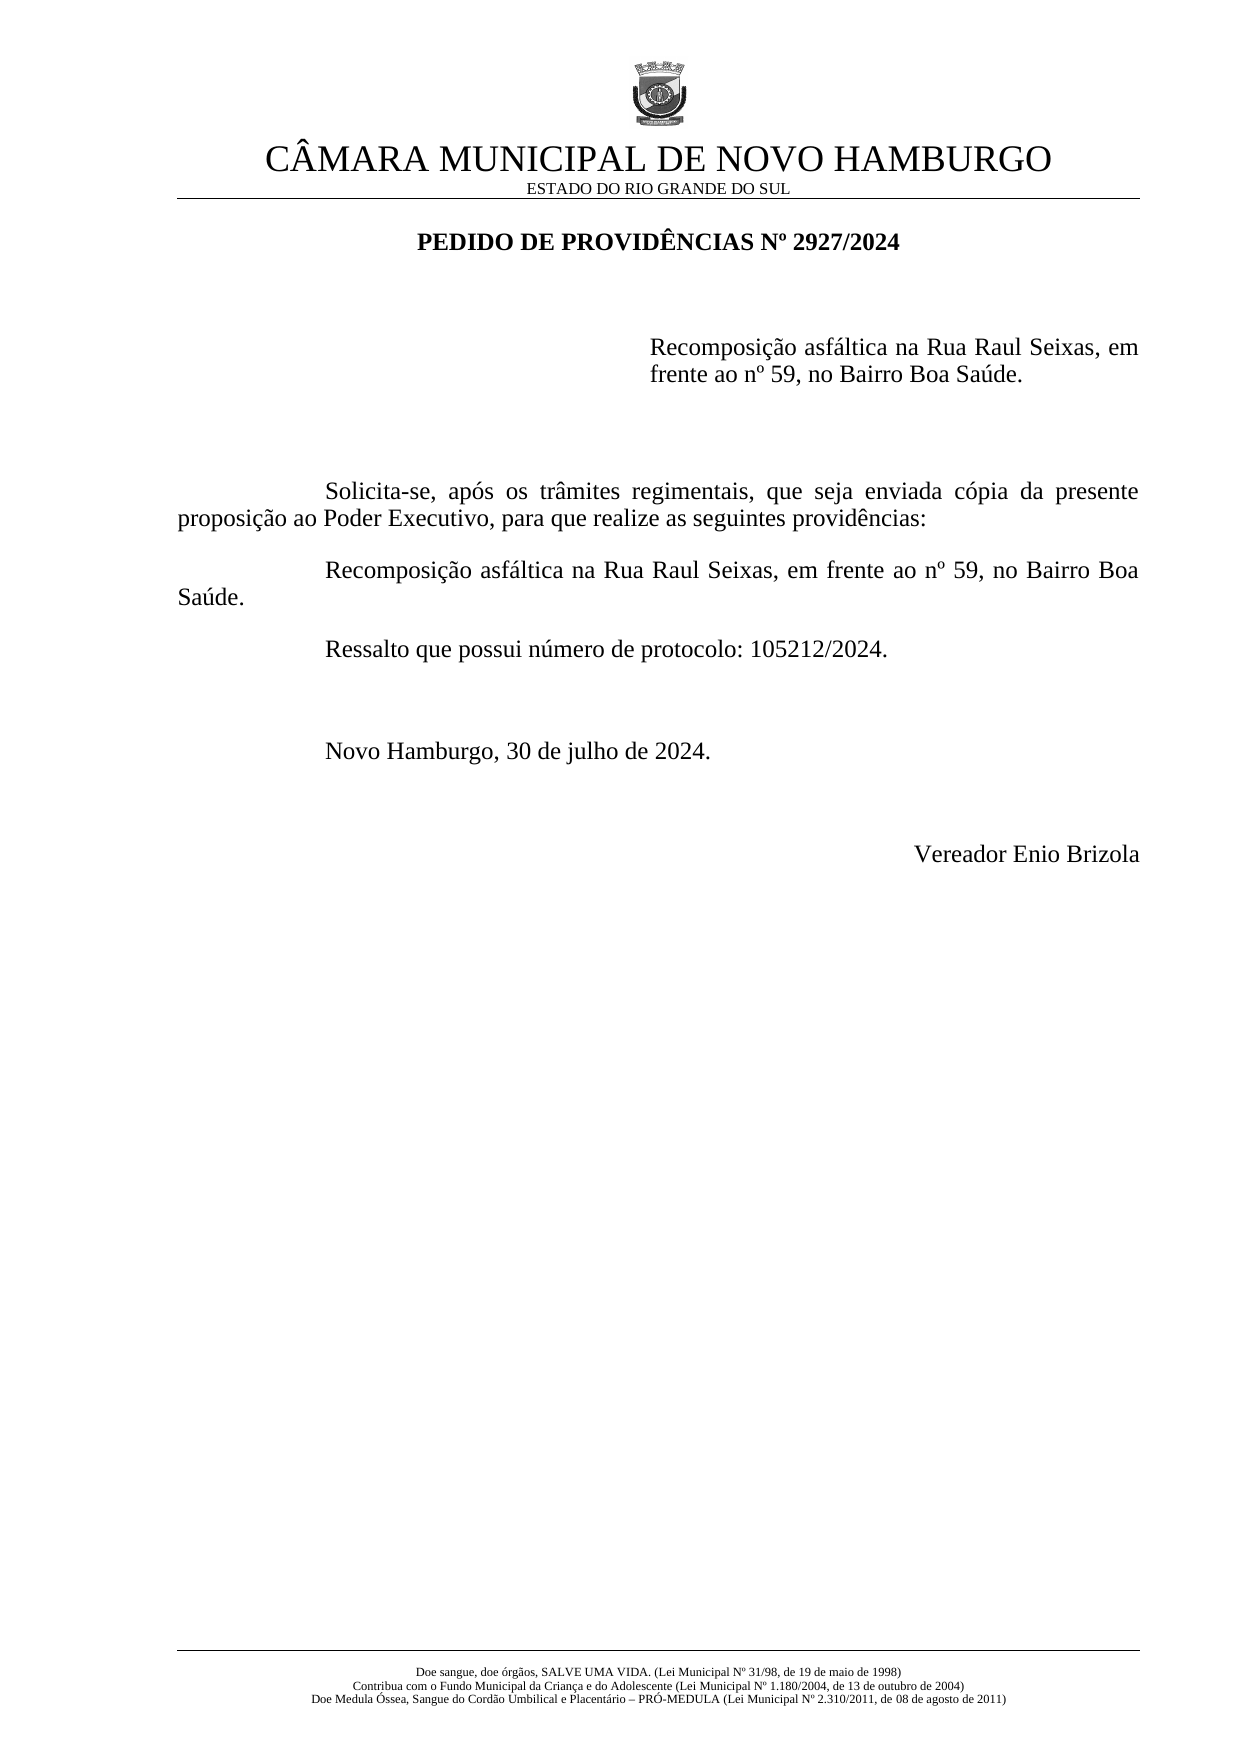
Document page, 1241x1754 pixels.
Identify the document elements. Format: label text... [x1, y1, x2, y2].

text PEDIDO DE PROVIDÊNCIAS Nº 2927/2024 [177, 228, 1140, 256]
text Novo Hamburgo, 30 de julho de 2024. [177, 737, 1140, 765]
text Solicita-se, após os trâmites regimentais, que seja enviada cópia da presente proposição ao Poder Executivo, para que realize as seguintes providências: [177, 477, 1140, 532]
text Ressalto que possui número de protocolo: 105212/2024. [177, 635, 1140, 662]
text Recomposição asfáltica na Rua Raul Seixas, em frente ao nº 59, no Bairro Boa Saúde. [177, 556, 1140, 611]
text Recomposição asfáltica na Rua Raul Seixas, em frente ao nº 59, no Bairro Boa Saúde. [649, 333, 1140, 388]
text Vereador Enio Brizola [177, 840, 1140, 867]
